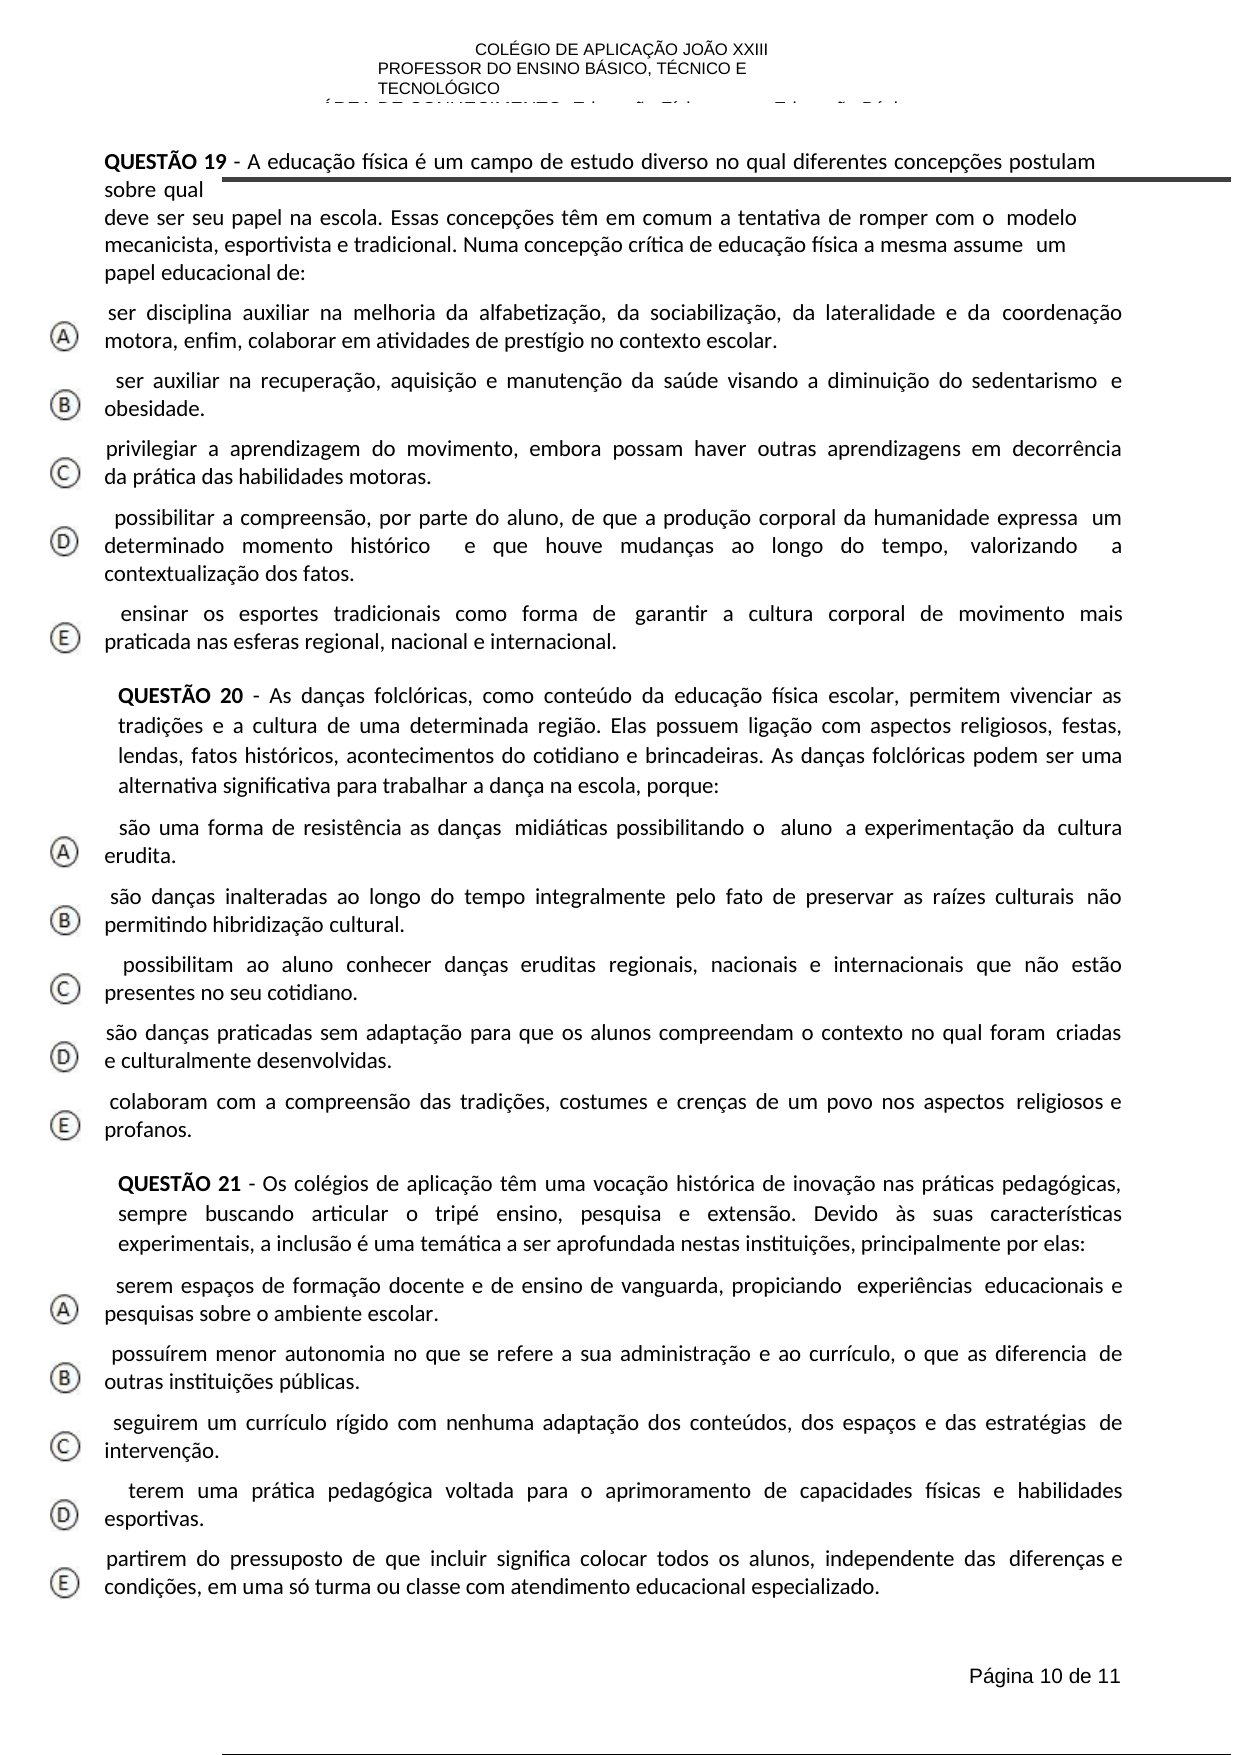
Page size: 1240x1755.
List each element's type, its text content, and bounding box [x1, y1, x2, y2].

text QUESTÃO 21 - Os colégios de aplicação têm uma vocação histórica de inovação nas práticas pedagógicas, sempre buscando articular o tripé ensino, pesquisa e extensão. Devido às suas características experimentais, a inclusão é uma temática a ser aprofundada nestas instituições, principalmente por elas: [118, 1169, 1122, 1257]
text colaboram com a compreensão das tradições, costumes e crenças de um povo nos aspectos religiosos e profanos. [49, 1087, 1122, 1143]
text seguirem um currículo rígido com nenhuma adaptação dos conteúdos, dos espaços e das estratégias de intervenção. [49, 1408, 1122, 1464]
text possibilitam ao aluno conhecer danças eruditas regionais, nacionais e internacionais que não estão presentes no seu cotidiano. [49, 950, 1122, 1006]
text ensinar os esportes tradicionais como forma de garantir a cultura corporal de movimento mais praticada nas esferas regional, nacional e internacional. [49, 599, 1122, 655]
text QUESTÃO 20 - As danças folclóricas, como conteúdo da educação física escolar, permitem vivenciar as tradições e a cultura de uma determinada região. Elas possuem ligação com aspectos religiosos, festas, lendas, fatos históricos, acontecimentos do cotidiano e brincadeiras. As danças folclóricas podem ser uma alternativa significativa para trabalhar a dança na escola, porque: [118, 681, 1122, 800]
text partirem do pressuposto de que incluir significa colocar todos os alunos, independente das diferenças e condições, em uma só turma ou classe com atendimento educacional especializado. [49, 1544, 1122, 1600]
text ser auxiliar na recuperação, aquisição e manutenção da saúde visando a diminuição do sedentarismo e obesidade. [49, 366, 1122, 422]
text ser disciplina auxiliar na melhoria da alfabetização, da sociabilização, da lateralidade e da coordenação motora, enfim, colaborar em atividades de prestígio no contexto escolar. [49, 298, 1122, 354]
text são danças inalteradas ao longo do tempo integralmente pelo fato de preservar as raízes culturais não permitindo hibridização cultural. [49, 882, 1122, 938]
text serem espaços de formação docente e de ensino de vanguarda, propiciando experiências educacionais e pesquisas sobre o ambiente escolar. [49, 1271, 1122, 1327]
text possibilitar a compreensão, por parte do aluno, de que a produção corporal da humanidade expressa um determinado momento histórico e que houve mudanças ao longo do tempo, valorizando a contextualização dos fatos. [49, 503, 1122, 587]
text possuírem menor autonomia no que se refere a sua administração e ao currículo, o que as diferencia de outras instituições públicas. [49, 1339, 1122, 1395]
text terem uma prática pedagógica voltada para o aprimoramento de capacidades físicas e habilidades esportivas. [49, 1476, 1122, 1532]
text privilegiar a aprendizagem do movimento, embora possam haver outras aprendizagens em decorrência da prática das habilidades motoras. [49, 434, 1122, 490]
text QUESTÃO 19 - A educação física é um campo de estudo diverso no qual diferentes concepções postulam sobre qual deve ser seu papel na escola. Essas concepções têm em comum a tentativa de romper com o modelo mecanicista, esportivista e tradicional. Numa concepção crítica de educação física a mesma assume um papel educacional de: [104, 147, 1121, 286]
text são uma forma de resistência as danças midiáticas possibilitando o aluno a experimentação da cultura erudita. [49, 813, 1122, 869]
text são danças praticadas sem adaptação para que os alunos compreendam o contexto no qual foram criadas e culturalmente desenvolvidas. [49, 1018, 1122, 1074]
